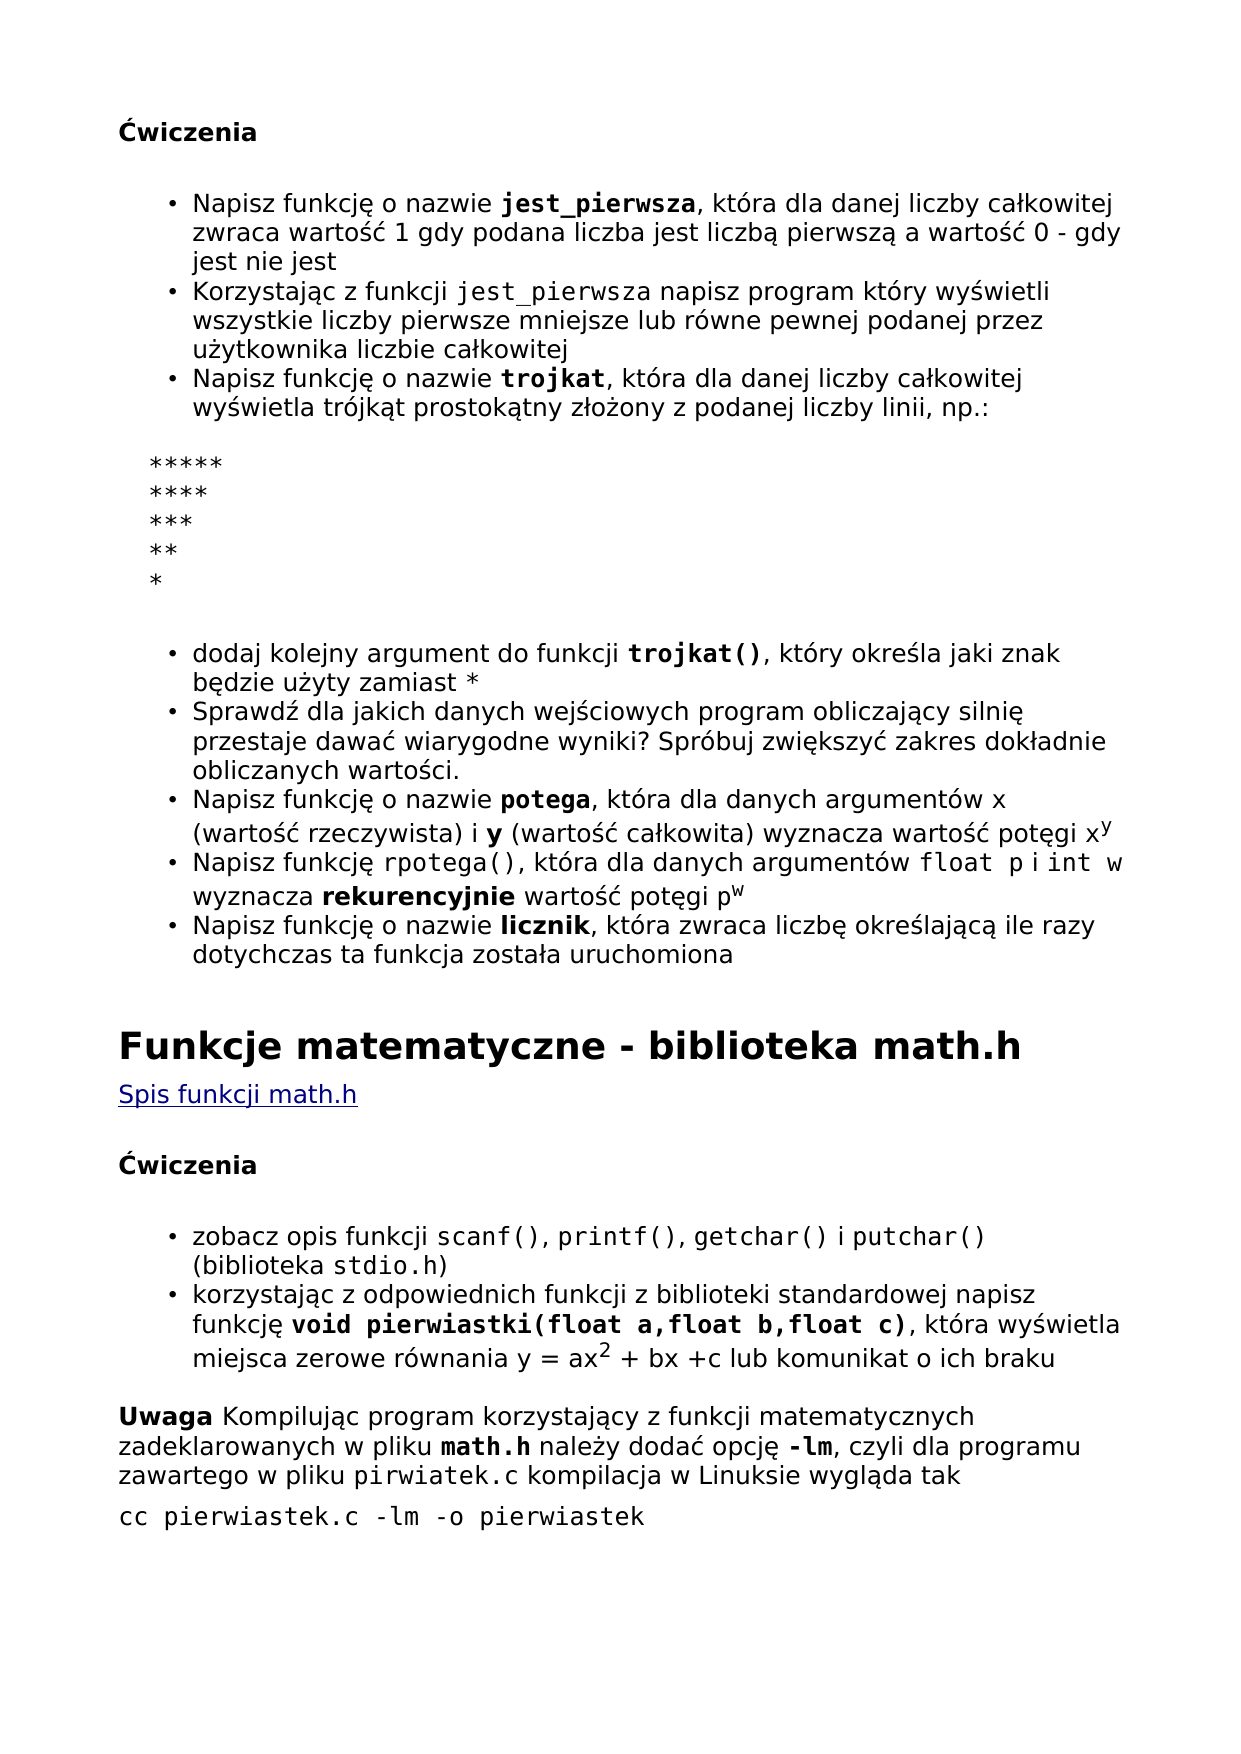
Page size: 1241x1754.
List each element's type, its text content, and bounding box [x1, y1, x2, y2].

text ***** **** *** ** * [118, 452, 1122, 598]
list Napisz funkcję rpotega(), która dla danych argumentów float p i int w wyznacza rekurencyjnie wartość potęgi pw [177, 848, 1122, 911]
text cc pierwiastek.c -lm -o pierwiastek [118, 1503, 1122, 1532]
list zobacz opis funkcji scanf(), printf(), getchar() i putchar() (biblioteka stdio.h) [177, 1222, 1122, 1281]
text Uwaga Kompilując program korzystający z funkcji matematycznych zadeklarowanych w pliku math.h należy dodać opcję -lm, czyli dla programu zawartego w pliku pirwiatek.c kompilacja w Linuksie wygląda tak [118, 1403, 1122, 1490]
text Ćwiczenia [118, 1151, 1122, 1180]
list Napisz funkcję o nazwie jest_pierwsza, która dla danej liczby całkowitej zwraca wartość 1 gdy podana liczba jest liczbą pierwszą a wartość 0 - gdy jest nie jest [177, 189, 1122, 277]
list Korzystając z funkcji jest_pierwsza napisz program który wyświetli wszystkie liczby pierwsze mniejsze lub równe pewnej podanej przez użytkownika liczbie całkowitej [177, 277, 1122, 364]
list korzystając z odpowiednich funkcji z biblioteki standardowej napisz funkcję void pierwiastki(float a,float b,float c), która wyświetla miejsca zerowe równania y = ax2 + bx +c lub komunikat o ich braku [177, 1281, 1122, 1373]
list Napisz funkcję o nazwie trojkat, która dla danej liczby całkowitej wyświetla trójkąt prostokątny złożony z podanej liczby linii, np.: [177, 364, 1122, 423]
text Spis funkcji math.h [118, 1080, 1122, 1139]
list dodaj kolejny argument do funkcji trojkat(), który określa jaki znak będzie użyty zamiast * [177, 639, 1122, 697]
list Napisz funkcję o nazwie licznik, która zwraca liczbę określającą ile razy dotychczas ta funkcja została uruchomiona [177, 911, 1122, 970]
text Ćwiczenia [118, 118, 1122, 147]
list Sprawdź dla jakich danych wejściowych program obliczający silnię przestaje dawać wiarygodne wyniki? Spróbuj zwiększyć zakres dokładnie obliczanych wartości. [177, 697, 1122, 785]
subtitle Funkcje matematyczne - biblioteka math.h [118, 1024, 1122, 1068]
list Napisz funkcję o nazwie potega, która dla danych argumentów x (wartość rzeczywista) i y (wartość całkowita) wyznacza wartość potęgi xy [177, 785, 1122, 848]
